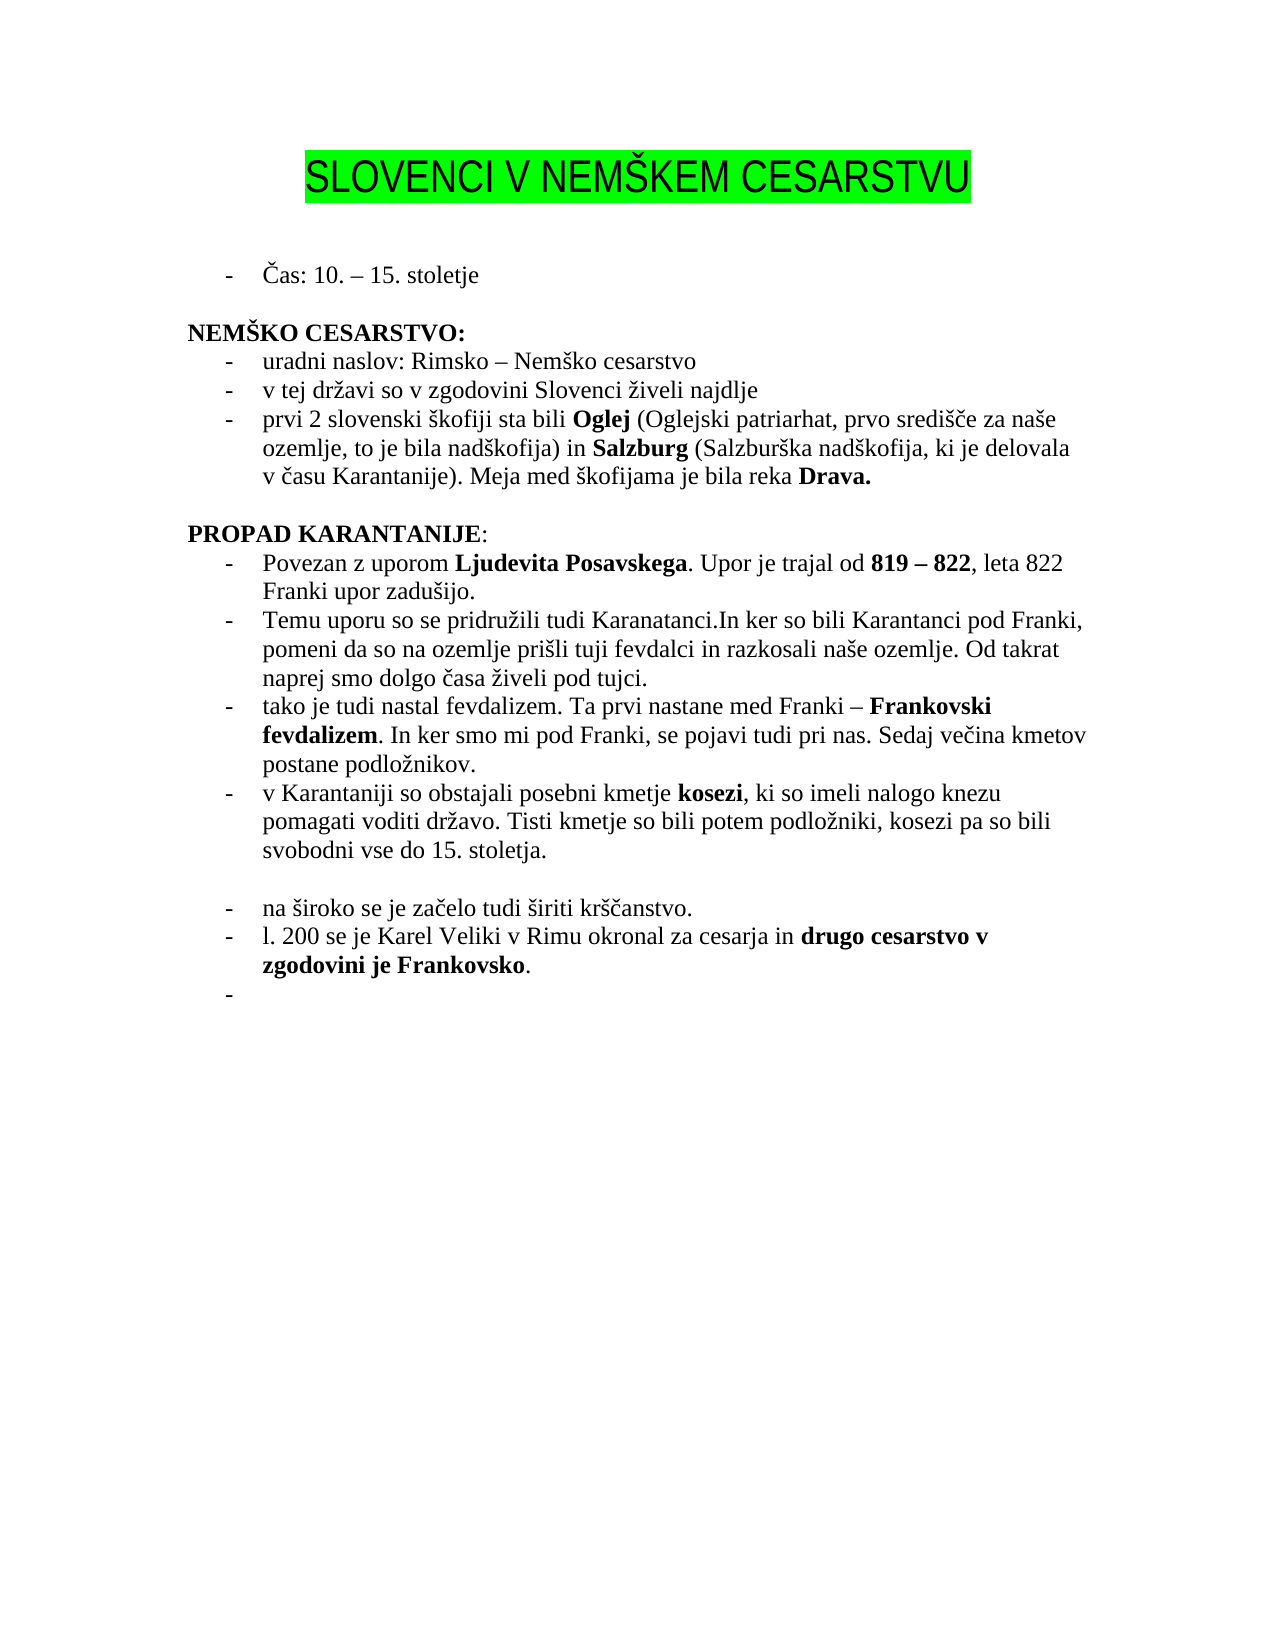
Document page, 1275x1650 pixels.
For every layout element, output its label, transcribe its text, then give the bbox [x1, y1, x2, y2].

text NEMŠKO CESARSTVO: [187, 318, 1087, 346]
list uradni naslov: Rimsko – Nemško cesarstvo [225, 346, 1087, 375]
list l. 200 se je Karel Veliki v Rimu okronal za cesarja in drugo cesarstvo v zgodovini je Frankovsko. [225, 921, 1087, 979]
list Temu uporu so se pridružili tudi Karanatanci.In ker so bili Karantanci pod Franki, pomeni da so na ozemlje prišli tuji fevdalci in razkosali naše ozemlje. Od takrat naprej smo dolgo časa živeli pod tujci. [225, 605, 1087, 691]
list Povezan z uporom Ljudevita Posavskega. Upor je trajal od 819 – 822, leta 822 Franki upor zadušijo. [225, 548, 1087, 605]
text SLOVENCI V NEMŠKEM CESARSTVU [187, 150, 1087, 203]
list prvi 2 slovenski škofiji sta bili Oglej (Oglejski patriarhat, prvo središče za naše ozemlje, to je bila nadškofija) in Salzburg (Salzburška nadškofija, ki je delovala v času Karantanije). Meja med škofijama je bila reka Drava. [225, 404, 1087, 490]
list na široko se je začelo tudi širiti krščanstvo. [225, 893, 1087, 921]
list v Karantaniji so obstajali posebni kmetje kosezi, ki so imeli nalogo knezu pomagati voditi državo. Tisti kmetje so bili potem podložniki, kosezi pa so bili svobodni vse do 15. stoletja. [225, 778, 1087, 864]
list tako je tudi nastal fevdalizem. Ta prvi nastane med Franki – Frankovski fevdalizem. In ker smo mi pod Franki, se pojavi tudi pri nas. Sedaj večina kmetov postane podložnikov. [225, 691, 1087, 778]
list Čas: 10. – 15. stoletje [225, 260, 1087, 289]
text PROPAD KARANTANIJE: [187, 519, 1087, 548]
list v tej državi so v zgodovini Slovenci živeli najdlje [225, 375, 1087, 404]
